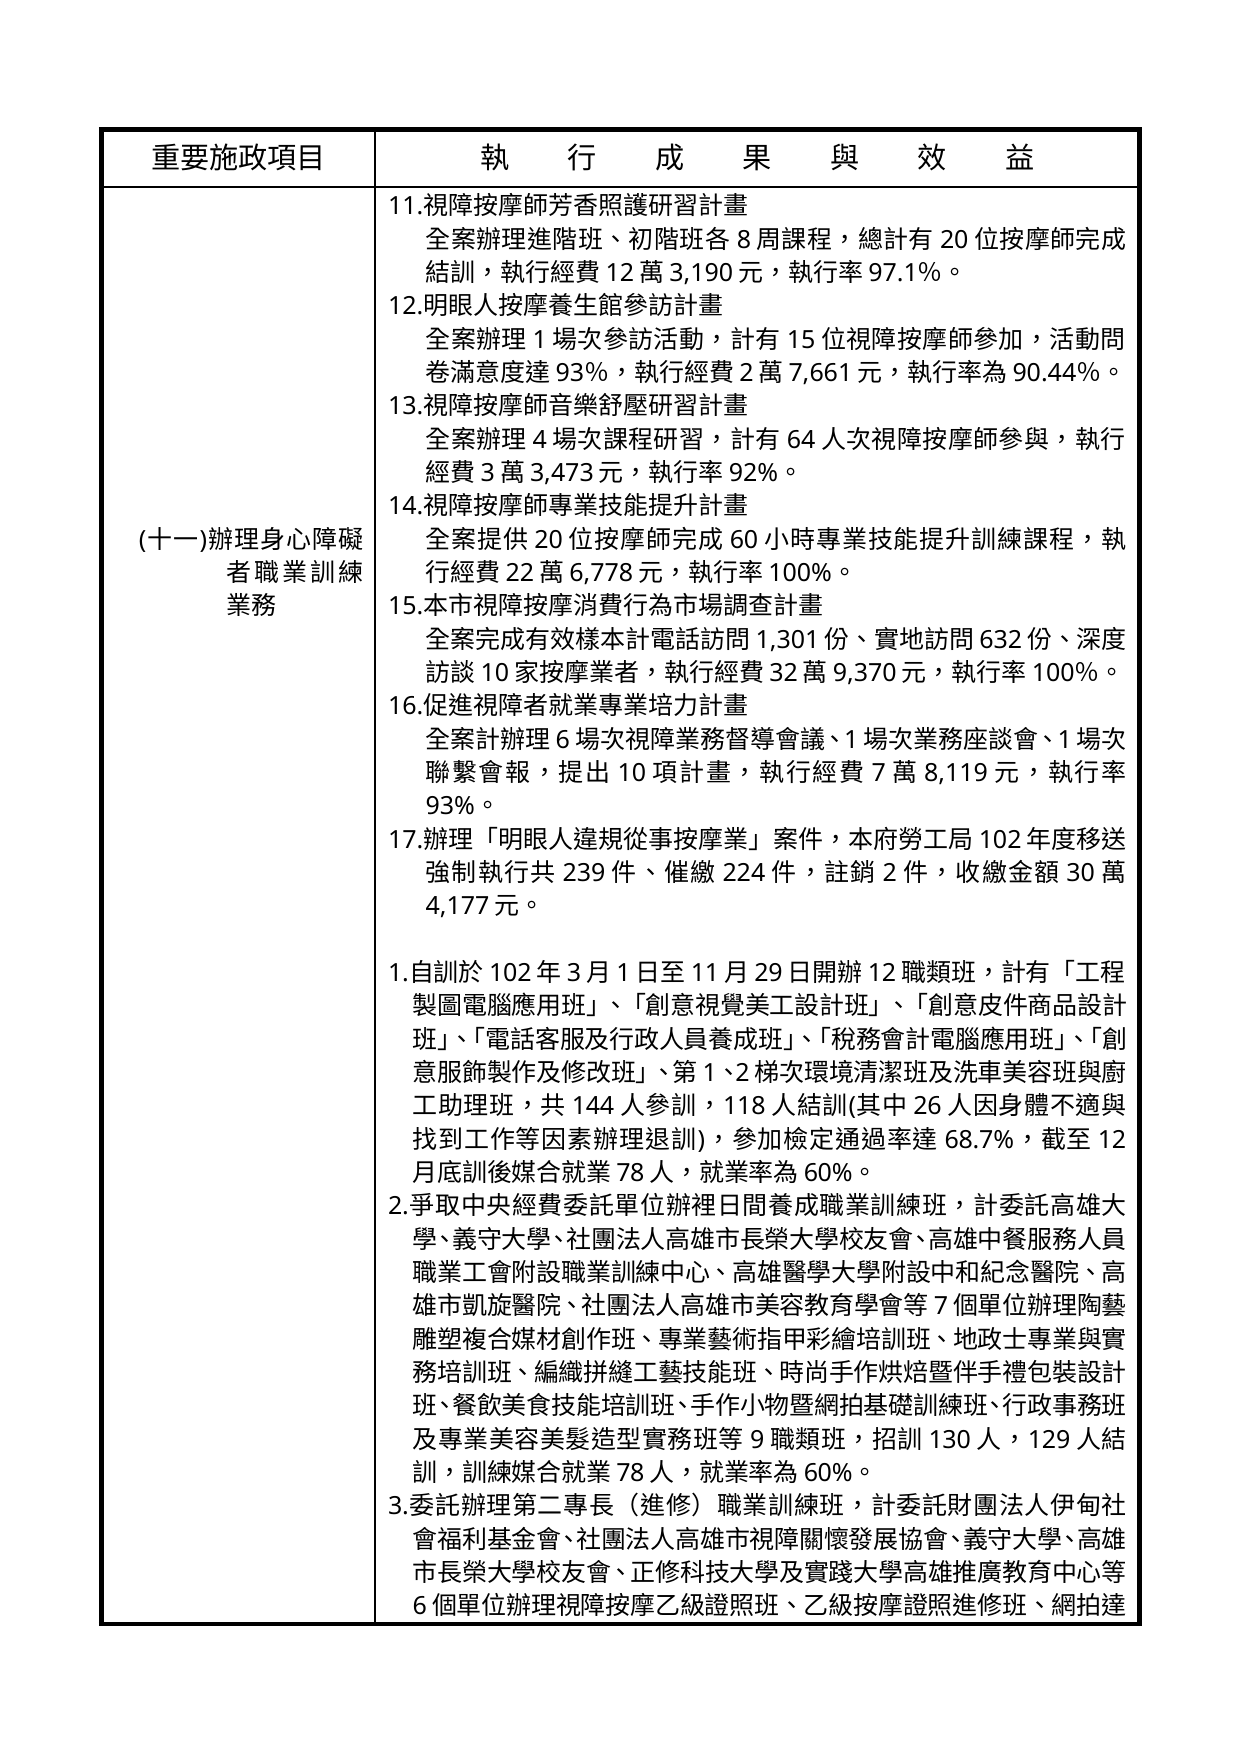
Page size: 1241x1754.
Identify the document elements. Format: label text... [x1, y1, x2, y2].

table_cell 11.視障按摩師芳香照護研習計畫 全案辦理進階班、初階班各8周課程，總計有20位按摩師完成結訓，執行經費12萬3,190元，執行率97.1％。 12.明眼人按摩養生館參訪計畫 全案辦理1場次參訪活動，計有15位視障按摩師參加，活動問卷滿意度達93％，執行經費2萬7,661元，執行率為90.44％。 13.視障按摩師音樂舒壓研習計畫 全案辦理4場次課程研習，計有64人次視障按摩師參與，執行經費3萬3,473元，執行率92%。 14.視障按摩師專業技能提升計畫 全案提供20位按摩師完成60小時專業技能提升訓練課程，執行經費22萬6,778元，執行率100%。 15.本市視障按摩消費行為市場調查計畫 全案完成有效樣本計電話訪問1,301份、實地訪問632份、深度訪談10家按摩業者，執行經費32萬9,370元，執行率100％。 16.促進視障者就業專業培力計畫 全案計辦理6場次視障業務督導會議、1場次業務座談會、1場次聯繫會報，提出10項計畫，執行經費7萬8,119元，執行率93%。 17.辦理「明眼人違規從事按摩業」案件，本府勞工局102年度移送強制執行共239件、催繳224件，註銷2件，收繳金額30萬4,177元。 1.自訓於102年3月1日至11月29日開辦12職類班，計有「工程製圖電腦應用班」、「創意視覺美工設計班」、「創意皮件商品設計班」、「電話客服及行政人員養成班」、「稅務會計電腦應用班」、「創意服飾製作及修改班」、第1、2梯次環境清潔班及洗車美容班與廚工助理班，共144人參訓，118人結訓(其中26人因身體不適與找到工作等因素辦理退訓)，參加檢定通過率達68.7%，截至12月底訓後媒合就業78人，就業率為60%。 2.爭取中央經費委託單位辦裡日間養成職業訓練班，計委託高雄大學、義守大學、社團法人高雄市長榮大學校友會、高雄中餐服務人員職業工會附設職業訓練中心、高雄醫學大學附設中和紀念醫院、高雄市凱旋醫院、社團法人高雄市美容教育學會等7個單位辦理陶藝雕塑複合媒材創作班、專業藝術指甲彩繪培訓班、地政士專業與實務培訓班、編織拼縫工藝技能班、時尚手作烘焙暨伴手禮包裝設計班、餐飲美食技能培訓班、手作小物暨網拍基礎訓練班、行政事務班及專業美容美髮造型實務班等9職類班，招訓130人，129人結訓，訓練媒合就業78人，就業率為60%。 3.委託辦理第二專長（進修）職業訓練班，計委託財團法人伊甸社會福利基金會、社團法人高雄市視障關懷發展協會、義守大學、高雄市長榮大學校友會、正修科技大學及實踐大學高雄推廣教育中心等6個單位辦理視障按摩乙級證照班、乙級按摩證照進修班、網拍達 [376, 188, 1137, 1621]
table_header 執 行 成 果 與 效 益 [376, 132, 1137, 186]
table_header 重要施政項目 [104, 132, 374, 186]
table_cell (十一)辦理身心障礙者職業訓練業務 [104, 188, 374, 1621]
